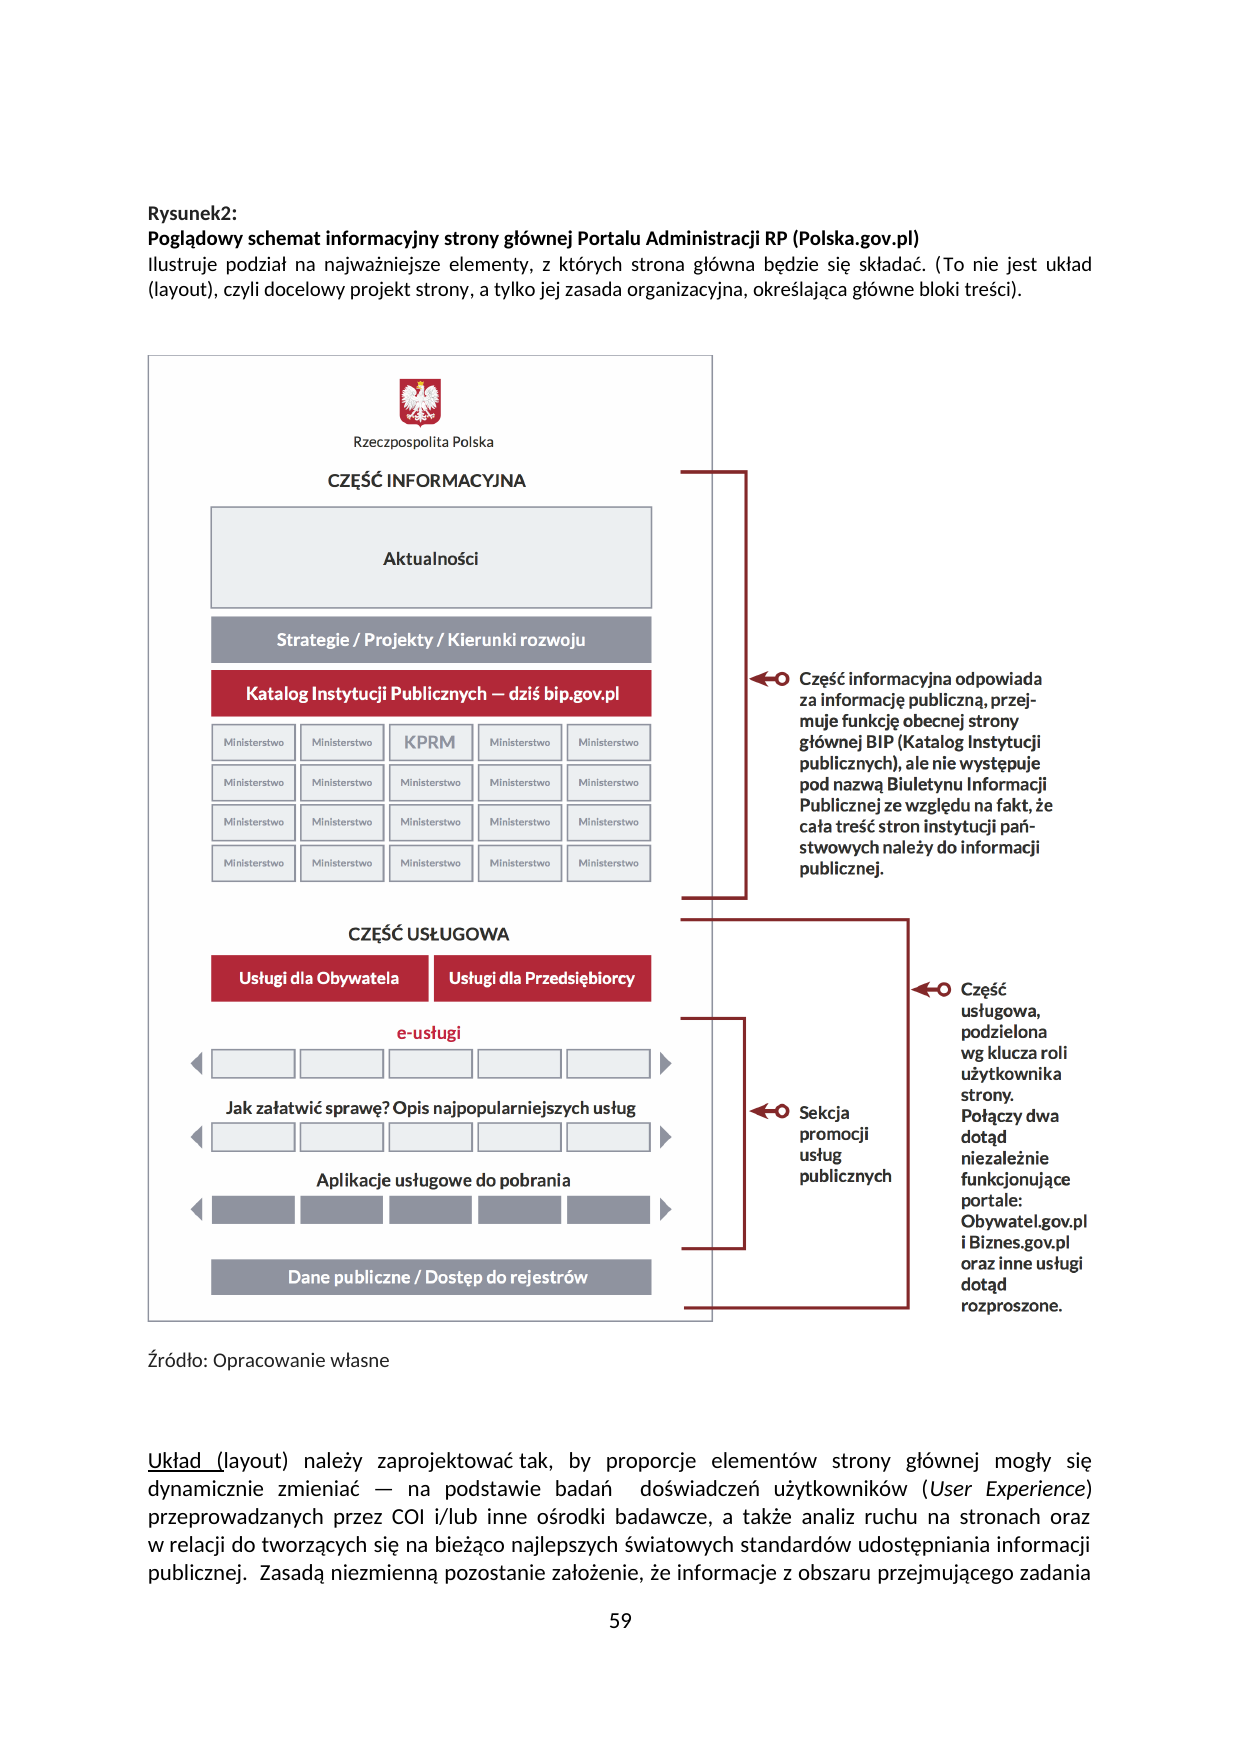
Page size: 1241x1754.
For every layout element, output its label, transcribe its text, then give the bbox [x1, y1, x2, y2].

text Układ (layout) należy zaprojektować tak, by proporcje elementów strony głównej mogły się dynamicznie zmieniać — na podstawie badań doświadczeń użytkowników (User Experience) przeprowadzanych przez COI i/lub inne ośrodki badawcze, a także analiz ruchu na stronach oraz w relacji do tworzących się na bieżąco najlepszych światowych standardów udostępniania informacji publicznej. Zasadą niezmienną pozostanie założenie, że informacje z obszaru przejmującego zadania [148, 1446, 1093, 1586]
text Ilustruje podział na najważniejsze elementy, z których strona główna będzie się składać. (To nie jest układ (layout), czyli docelowy projekt strony, a tylko jej zasada organizacyjna, określająca główne bloki treści). [148, 251, 1093, 302]
text Rysunek2: Poglądowy schemat informacyjny strony głównej Portalu Administracji RP (Polska.gov.pl) [148, 198, 1093, 251]
text Źródło: Opracowanie własne [148, 1347, 1093, 1372]
